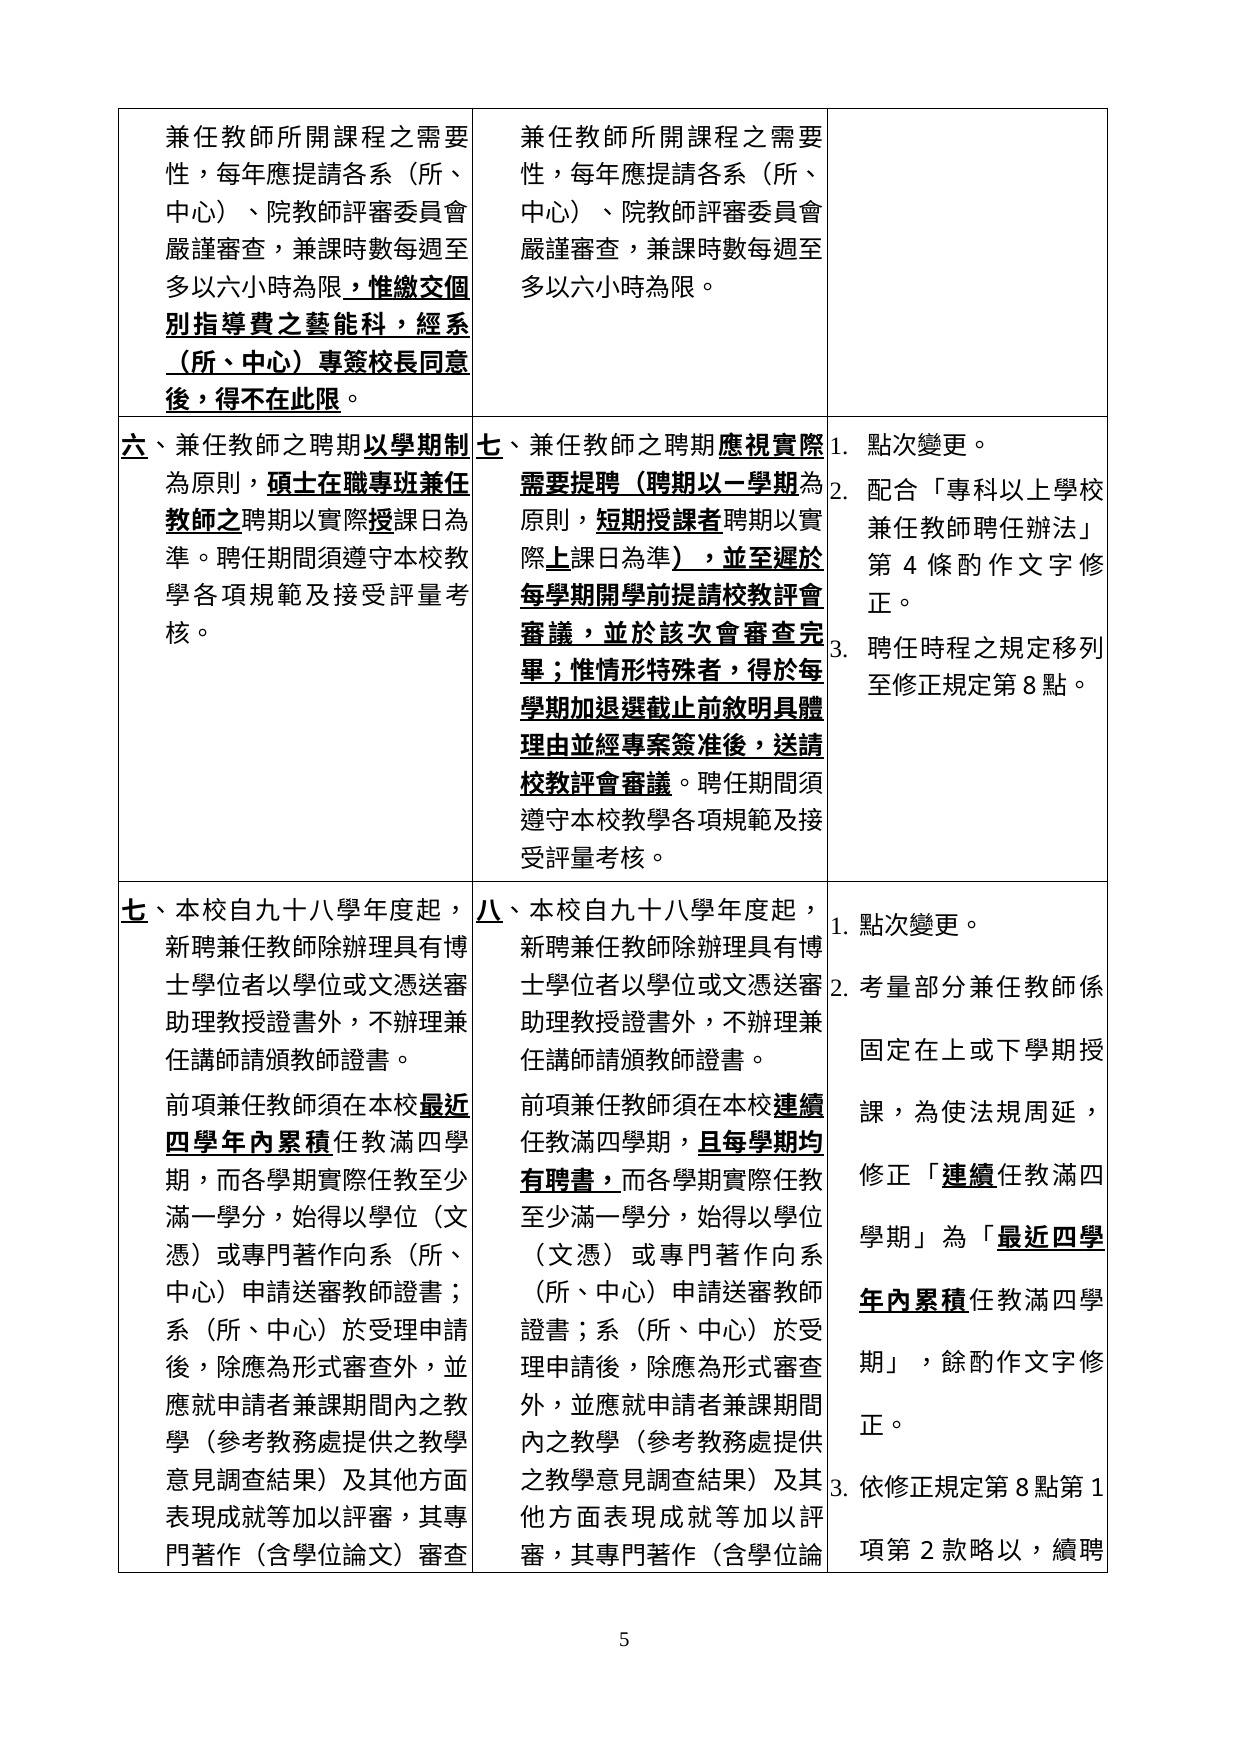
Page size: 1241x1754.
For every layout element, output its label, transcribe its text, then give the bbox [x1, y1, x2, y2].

table_cell 七、兼任教師之聘期應視實際需要提聘（聘期以ㄧ學期為原則，短期授課者聘期以實際上課日為準），並至遲於每學期開學前提請校教評會審議，並於該次會審查完畢；惟情形特殊者，得於每學期加退選截止前敘明具體理由並經專案簽准後，送請校教評會審議。聘任期間須遵守本校教學各項規範及接受評量考核。 [473, 417, 827, 881]
table_cell 點次變更。 考量部分兼任教師係固定在上或下學期授課，為使法規周延，修正「連續任教滿四學期」為「最近四學年內累積任教滿四學期」，餘酌作文字修正。 依修正規定第8點第1項第2款略以，續聘 [828, 882, 1107, 1572]
table_cell 七、本校自九十八學年度起，新聘兼任教師除辦理具有博士學位者以學位或文憑送審助理教授證書外，不辦理兼任講師請頒教師證書。 前項兼任教師須在本校最近四學年內累積任教滿四學期，而各學期實際任教至少滿一學分，始得以學位（文憑）或專門著作向系（所、中心）申請送審教師證書；系（所、中心）於受理申請後，除應為形式審查外，並應就申請者兼課期間內之教學（參考教務處提供之教學意見調查結果）及其他方面表現成就等加以評審，其專門著作（含學位論文）審查 [119, 882, 472, 1572]
table_cell 兼任教師所開課程之需要性，每年應提請各系（所、中心）、院教師評審委員會嚴謹審查，兼課時數每週至多以六小時為限。 [473, 109, 827, 416]
table_cell [828, 109, 1107, 416]
table_cell 點次變更。 配合「專科以上學校兼任教師聘任辦法」第4條酌作文字修正。 聘任時程之規定移列至修正規定第8點。 [828, 417, 1107, 881]
table_cell 兼任教師所開課程之需要性，每年應提請各系（所、中心）、院教師評審委員會嚴謹審查，兼課時數每週至多以六小時為限，惟繳交個別指導費之藝能科，經系（所、中心）專簽校長同意後，得不在此限。 [119, 109, 472, 416]
table_cell 六、兼任教師之聘期以學期制為原則，碩士在職專班兼任教師之聘期以實際授課日為準。聘任期間須遵守本校教學各項規範及接受評量考核。 [119, 417, 472, 881]
table_cell 八、本校自九十八學年度起，新聘兼任教師除辦理具有博士學位者以學位或文憑送審助理教授證書外，不辦理兼任講師請頒教師證書。 前項兼任教師須在本校連續任教滿四學期，且每學期均有聘書，而各學期實際任教至少滿一學分，始得以學位（文憑）或專門著作向系（所、中心）申請送審教師證書；系（所、中心）於受理申請後，除應為形式審查外，並應就申請者兼課期間內之教學（參考教務處提供之教學意見調查結果）及其他方面表現成就等加以評審，其專門著作（含學位論 [473, 882, 827, 1572]
